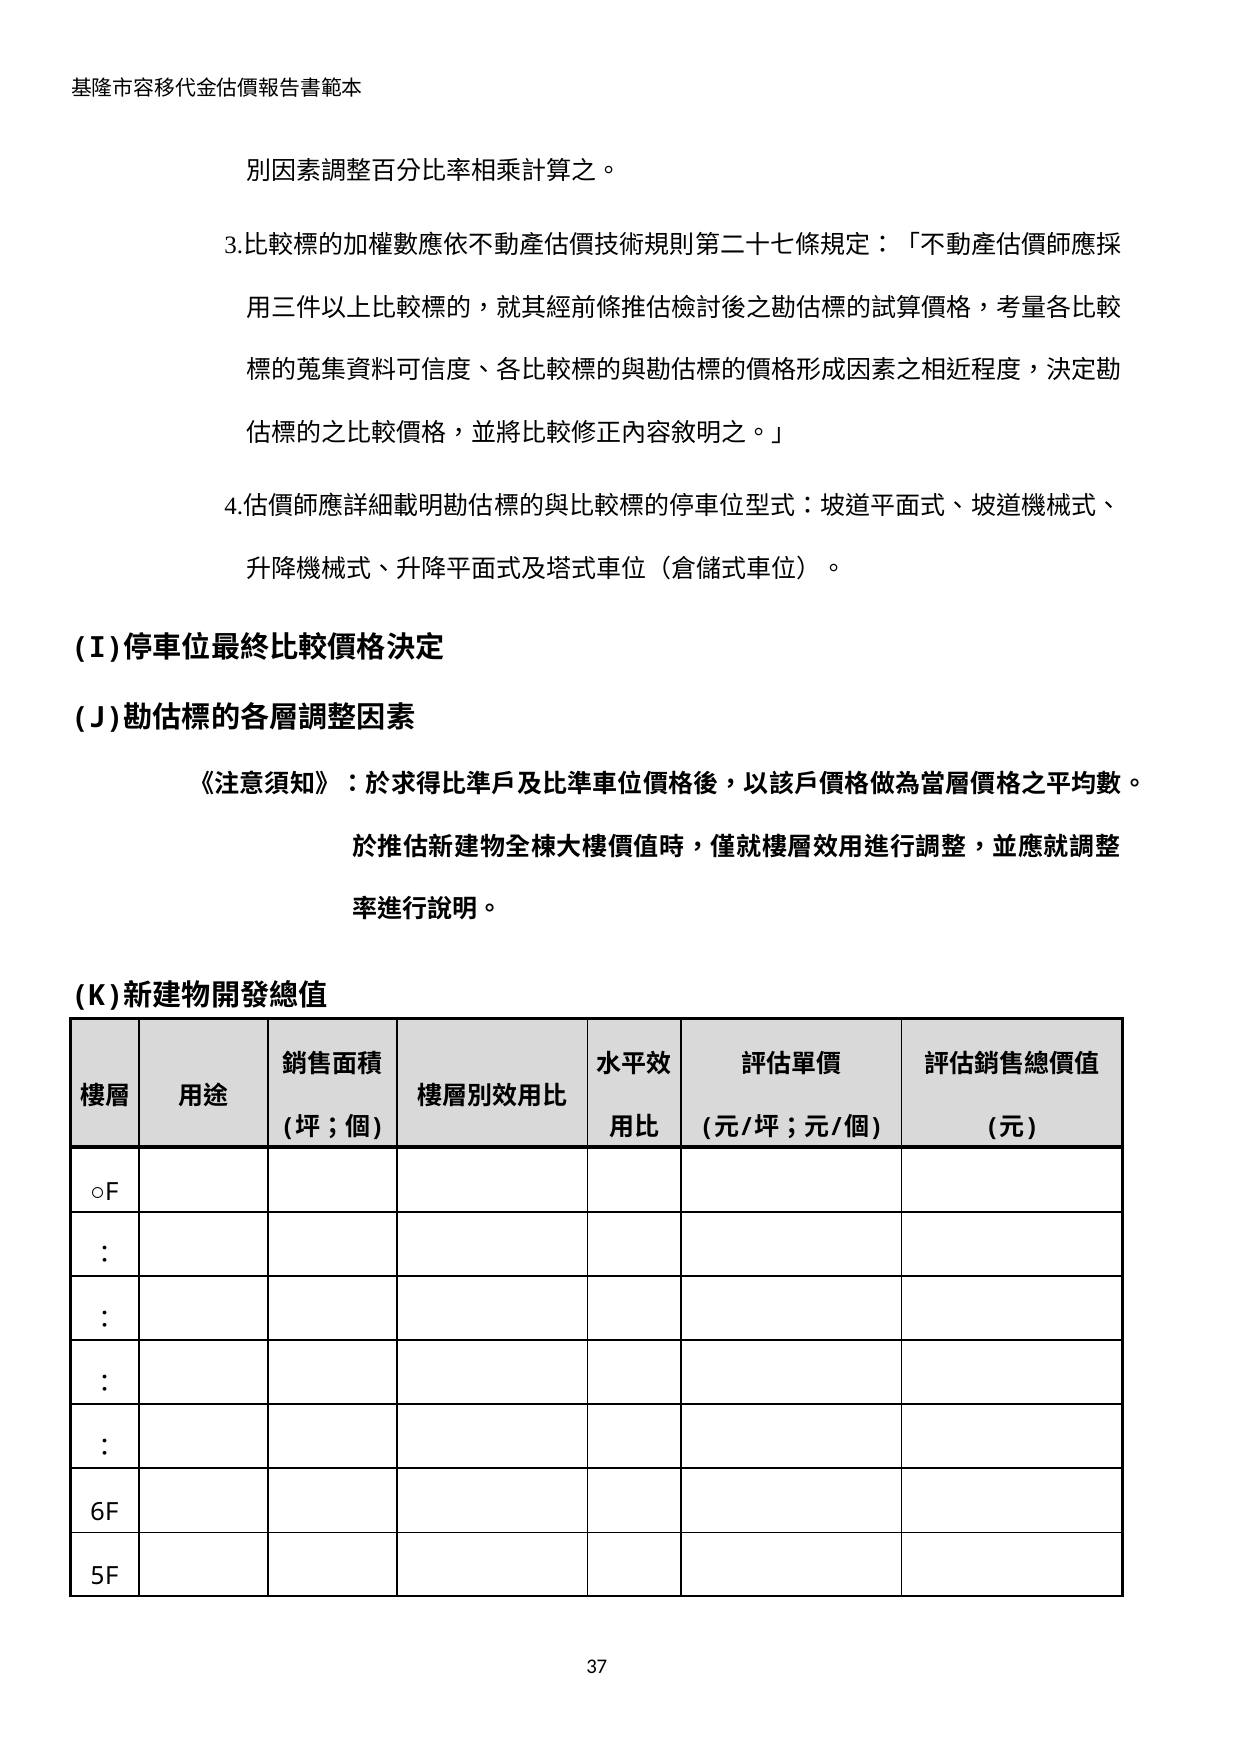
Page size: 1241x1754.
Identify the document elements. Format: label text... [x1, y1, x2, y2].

table_cell [398, 1213, 587, 1275]
table_header 評估單價 (元/坪；元/個) [682, 1020, 901, 1145]
table_cell [269, 1341, 396, 1403]
table_header 水平效用比 [588, 1020, 680, 1145]
table_cell [269, 1405, 396, 1467]
table_cell [398, 1533, 587, 1595]
table_cell [682, 1149, 901, 1211]
table_cell [902, 1277, 1121, 1339]
table_cell [269, 1149, 396, 1211]
table_cell [588, 1469, 680, 1531]
table_cell ： [72, 1213, 138, 1275]
table_cell [588, 1277, 680, 1339]
table_cell [902, 1149, 1121, 1211]
table_cell [588, 1149, 680, 1211]
table_cell [398, 1341, 587, 1403]
table_cell [588, 1341, 680, 1403]
table_cell [902, 1533, 1121, 1595]
table_cell [398, 1149, 587, 1211]
table_header 用途 [140, 1020, 267, 1145]
table_cell [398, 1469, 587, 1531]
table_cell [588, 1405, 680, 1467]
table_cell ○F [72, 1149, 138, 1211]
table_cell [902, 1469, 1121, 1531]
table_cell [398, 1277, 587, 1339]
text 別因素調整百分比率相乘計算之。 [224, 127, 1122, 190]
table_header 樓層別效用比 [398, 1020, 587, 1145]
table_cell [140, 1277, 267, 1339]
table_cell ： [72, 1405, 138, 1467]
table_cell [140, 1213, 267, 1275]
table_cell [902, 1405, 1121, 1467]
table_cell [682, 1277, 901, 1339]
table_header 銷售面積 (坪；個) [269, 1020, 396, 1145]
table_cell [682, 1469, 901, 1531]
text 《注意須知》：於求得比準戶及比準車位價格後，以該戶價格做為當層價格之平均數。於推估新建物全棟大樓價值時，僅就樓層效用進行調整，並應就調整率進行說明。 [189, 740, 1122, 928]
table_cell [588, 1213, 680, 1275]
table_cell [140, 1149, 267, 1211]
table_cell [902, 1213, 1121, 1275]
table_cell [140, 1405, 267, 1467]
table_cell [588, 1533, 680, 1595]
table_cell [269, 1213, 396, 1275]
text (K)新建物開發總值 [71, 951, 1122, 1013]
table_cell [140, 1533, 267, 1595]
table_header 樓層 [72, 1020, 138, 1145]
table_cell [398, 1405, 587, 1467]
table_cell ： [72, 1341, 138, 1403]
text 3.比較標的加權數應依不動產估價技術規則第二十七條規定：「不動產估價師應採用三件以上比較標的，就其經前條推估檢討後之勘估標的試算價格，考量各比較標的蒐集資料可信度、各比較標的與勘估標的價格形成因素之相近程度，決定勘估標的之比較價格，並將比較修正內容敘明之。」 [224, 201, 1122, 451]
table_cell [140, 1469, 267, 1531]
text 4.估價師應詳細載明勘估標的與比較標的停車位型式：坡道平面式、坡道機械式、升降機械式、升降平面式及塔式車位（倉儲式車位）。 [224, 462, 1122, 587]
table_cell [682, 1405, 901, 1467]
table_cell 5F [72, 1533, 138, 1595]
table_cell [682, 1213, 901, 1275]
table_cell [682, 1341, 901, 1403]
table_cell [902, 1341, 1121, 1403]
table_cell [140, 1341, 267, 1403]
table_cell [269, 1533, 396, 1595]
table_cell [269, 1277, 396, 1339]
table_cell [269, 1469, 396, 1531]
table_cell ： [72, 1277, 138, 1339]
text (J)勘估標的各層調整因素 [71, 673, 1122, 736]
table_header 評估銷售總價值 (元) [902, 1020, 1121, 1145]
table_cell 6F [72, 1469, 138, 1531]
text (I)停車位最終比較價格決定 [71, 603, 1122, 665]
table_cell [682, 1533, 901, 1595]
